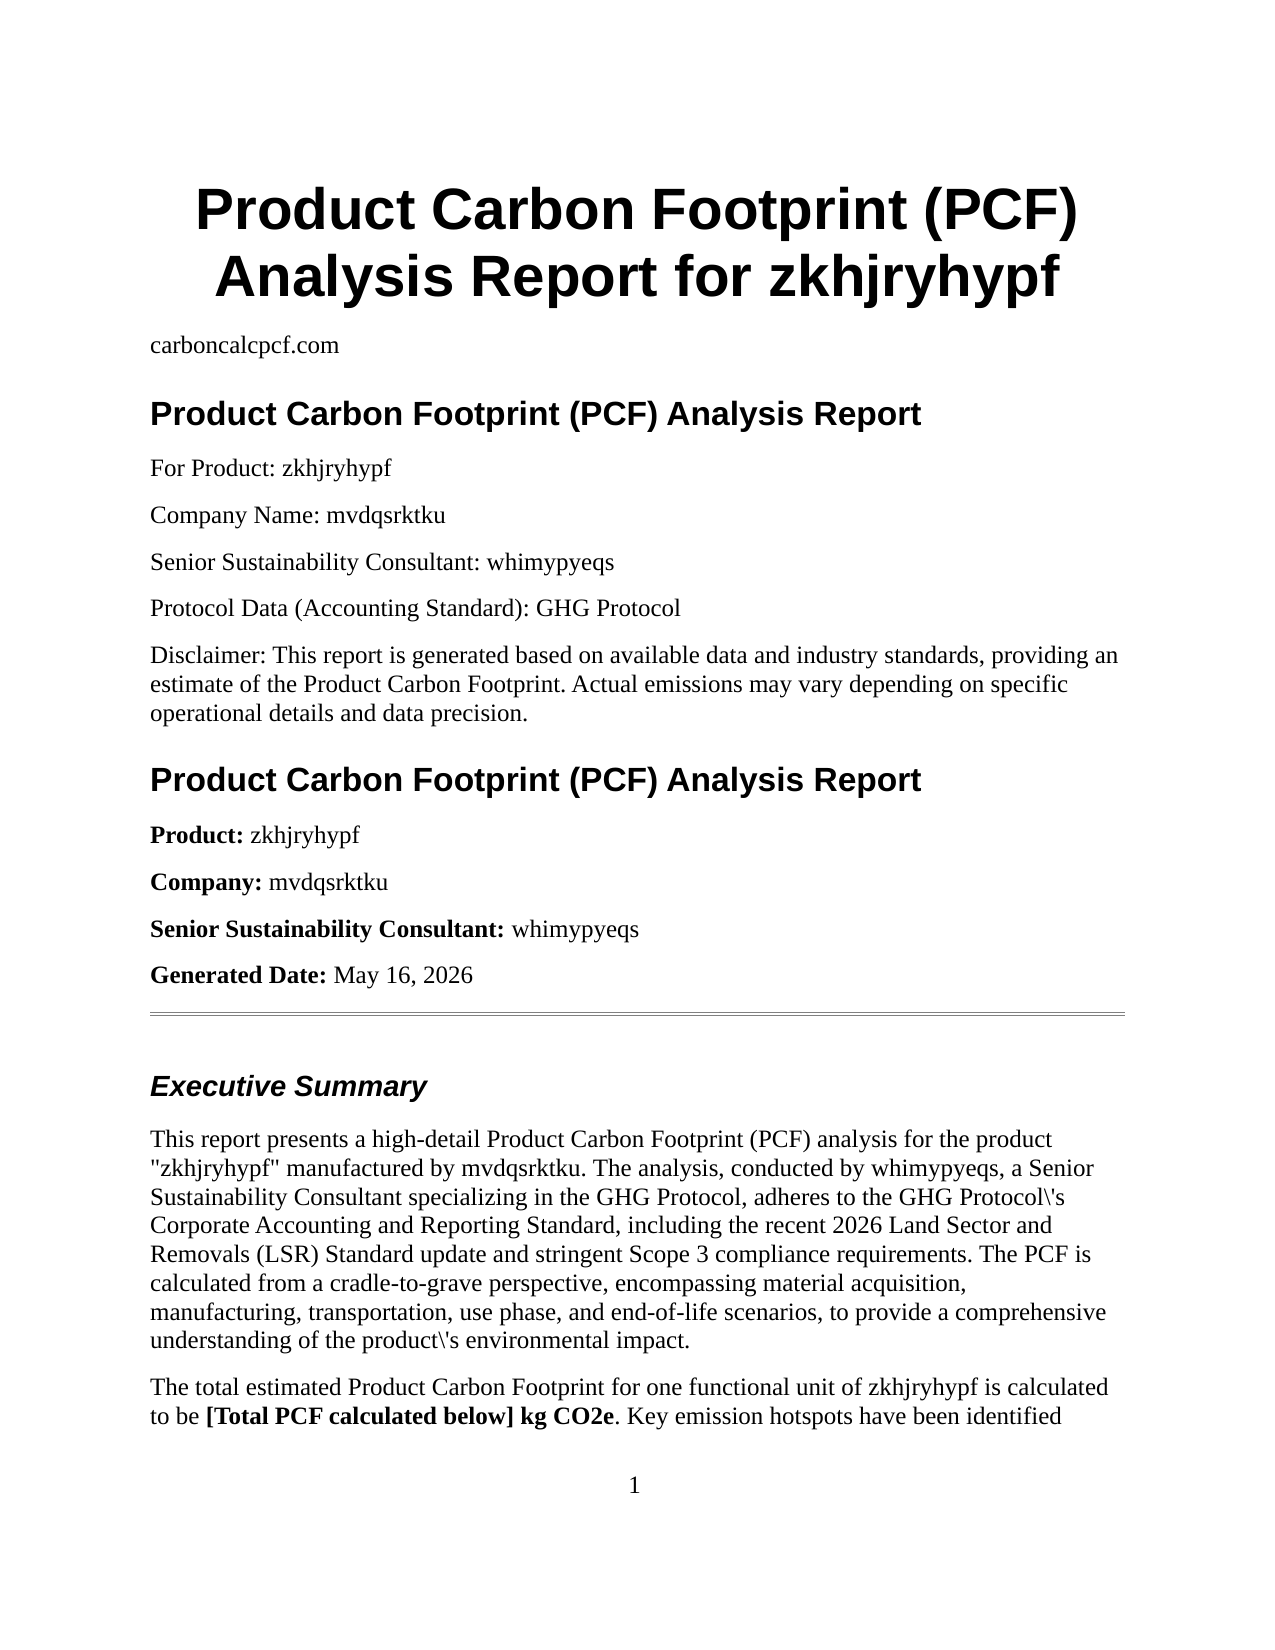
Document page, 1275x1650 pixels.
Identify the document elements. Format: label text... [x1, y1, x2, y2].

text Senior Sustainability Consultant: whimypyeqs [150, 914, 1125, 942]
subtitle Product Carbon Footprint (PCF) Analysis Report [150, 760, 1125, 799]
text Senior Sustainability Consultant: whimypyeqs [150, 547, 1125, 576]
subtitle Product Carbon Footprint (PCF) Analysis Report [150, 393, 1125, 432]
text Product: zkhjryhypf [150, 820, 1125, 849]
text This report presents a high-detail Product Carbon Footprint (PCF) analysis for the product "zkhjryhypf" manufactured by mvdqsrktku. The analysis, conducted by whimypyeqs, a Senior Sustainability Consultant specializing in the GHG Protocol, adheres to the GHG Protocol\'s Corporate Accounting and Reporting Standard, including the recent 2026 Land Sector and Removals (LSR) Standard update and stringent Scope 3 compliance requirements. The PCF is calculated from a cradle-to-grave perspective, encompassing material acquisition, manufacturing, transportation, use phase, and end-of-life scenarios, to provide a comprehensive understanding of the product\'s environmental impact. [150, 1124, 1125, 1354]
subtitle Executive Summary [150, 1069, 1125, 1103]
text Generated Date: May 16, 2026 [150, 960, 1125, 989]
text For Product: zkhjryhypf [150, 453, 1125, 482]
text Company Name: mvdqsrktku [150, 500, 1125, 529]
text carboncalcpcf.com [150, 331, 1125, 359]
title Product Carbon Footprint (PCF) Analysis Report for zkhjryhypf [150, 175, 1125, 309]
text Protocol Data (Accounting Standard): GHG Protocol [150, 593, 1125, 622]
text Disclaimer: This report is generated based on available data and industry standards, providing an estimate of the Product Carbon Footprint. Actual emissions may vary depending on specific operational details and data precision. [150, 640, 1125, 726]
text Company: mvdqsrktku [150, 867, 1125, 896]
text The total estimated Product Carbon Footprint for one functional unit of zkhjryhypf is calculated to be [Total PCF calculated below] kg CO2e. Key emission hotspots have been identified [150, 1372, 1125, 1430]
